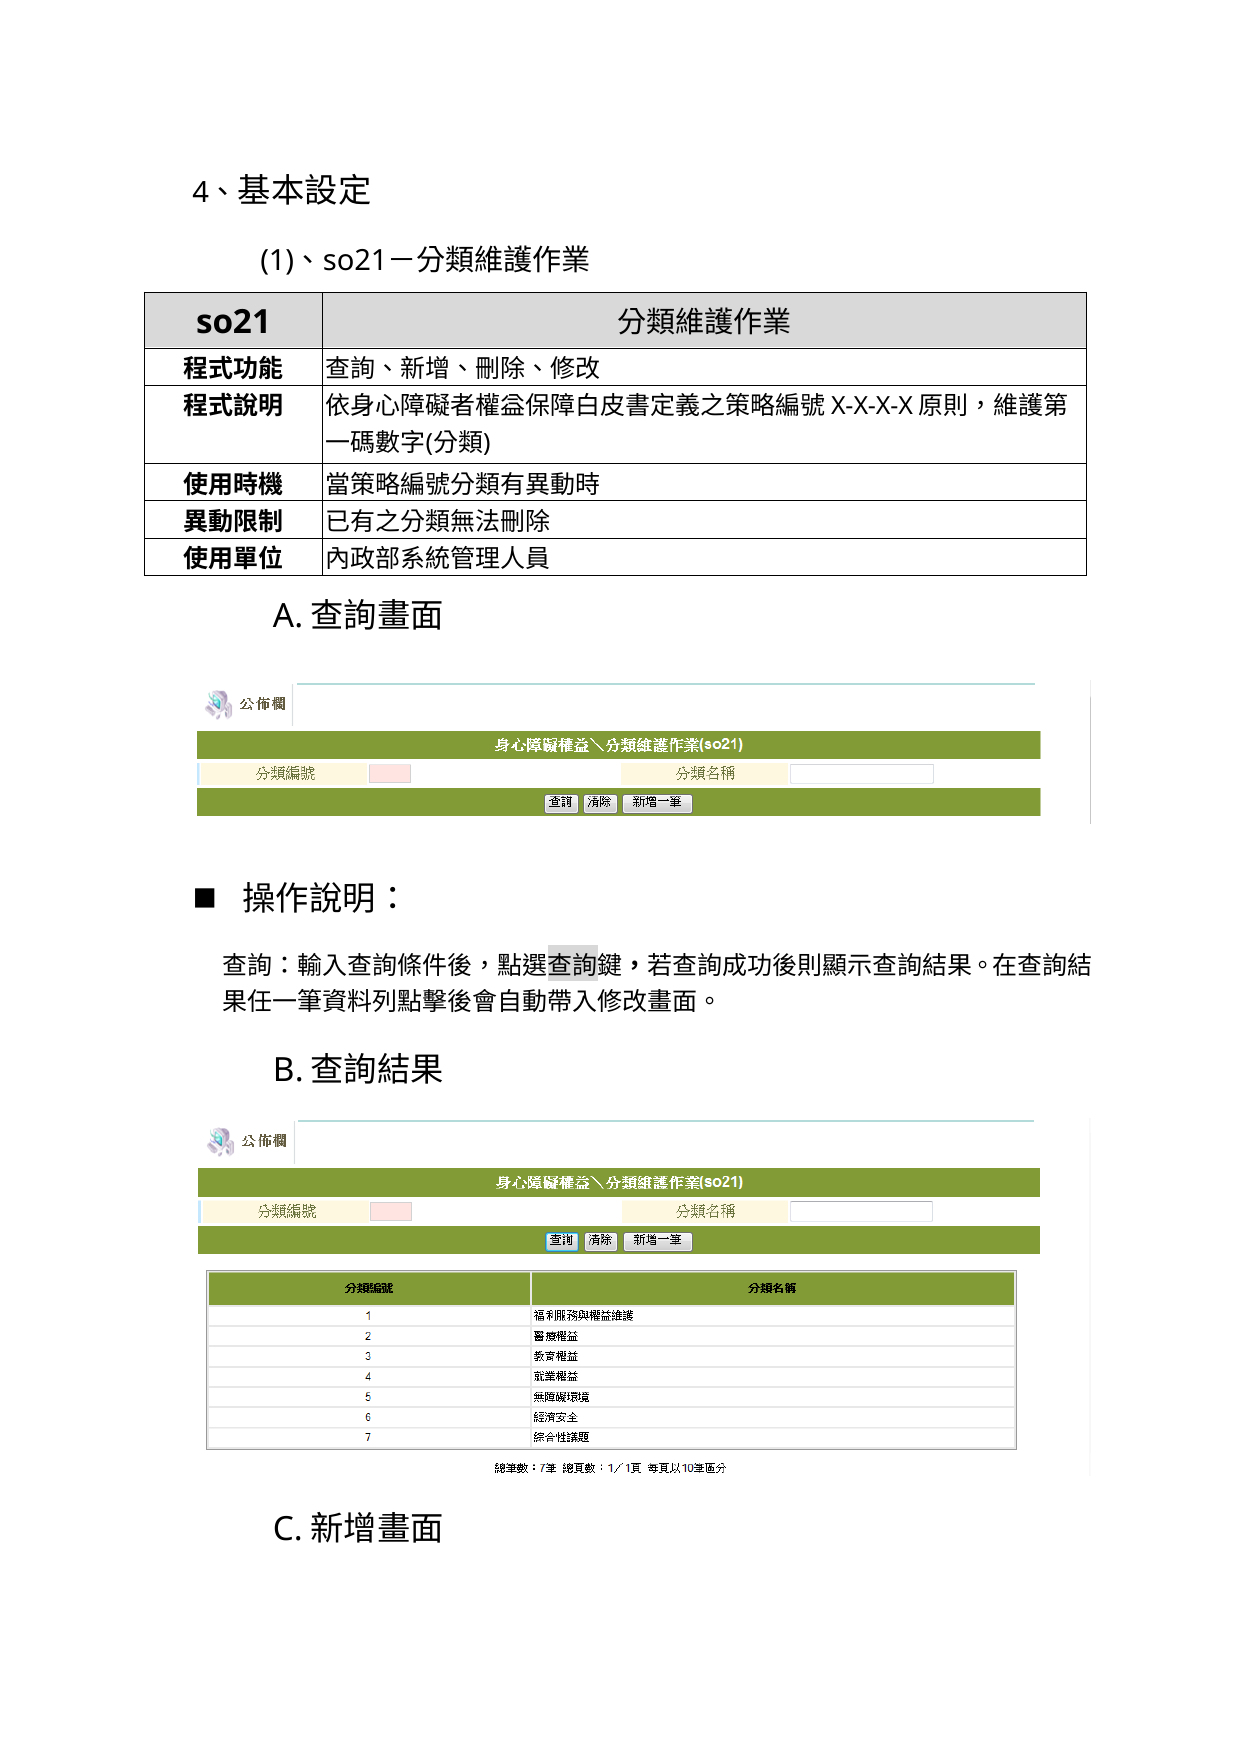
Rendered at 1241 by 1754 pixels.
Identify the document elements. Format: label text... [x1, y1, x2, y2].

table_header 分類維護作業 [323, 293, 1086, 347]
table_cell 程式功能 [145, 349, 322, 384]
list 新增畫面 [273, 1502, 1092, 1551]
table_cell 查詢、新增、刪除、修改 [323, 349, 1086, 384]
table_cell 內政部系統管理人員 [323, 539, 1086, 574]
table_cell 已有之分類無法刪除 [323, 501, 1086, 537]
picture [149, 680, 1091, 824]
list 操作說明： [192, 872, 1092, 920]
picture [149, 1118, 1091, 1476]
subtitle 基本設定 [192, 164, 1092, 212]
table_header so21 [145, 293, 322, 347]
table_cell 使用單位 [145, 539, 322, 574]
list 查詢畫面 [273, 588, 1092, 637]
list 查詢結果 [273, 1042, 1092, 1091]
table_cell 當策略編號分類有異動時 [323, 464, 1086, 500]
text 查詢：輸入查詢條件後，點選查詢鍵，若查詢成功後則顯示查詢結果。在查詢結果任一筆資料列點擊後會自動帶入修改畫面。 [223, 945, 1092, 1017]
table_cell 依身心障礙者權益保障白皮書定義之策略編號 X-X-X-X原則，維護第 一碼數字(分類) [323, 386, 1086, 463]
table_cell 程式說明 [145, 386, 322, 463]
table_cell 異動限制 [145, 501, 322, 537]
table_cell 使用時機 [145, 464, 322, 500]
subtitle so21－分類維護作業 [260, 237, 1092, 279]
